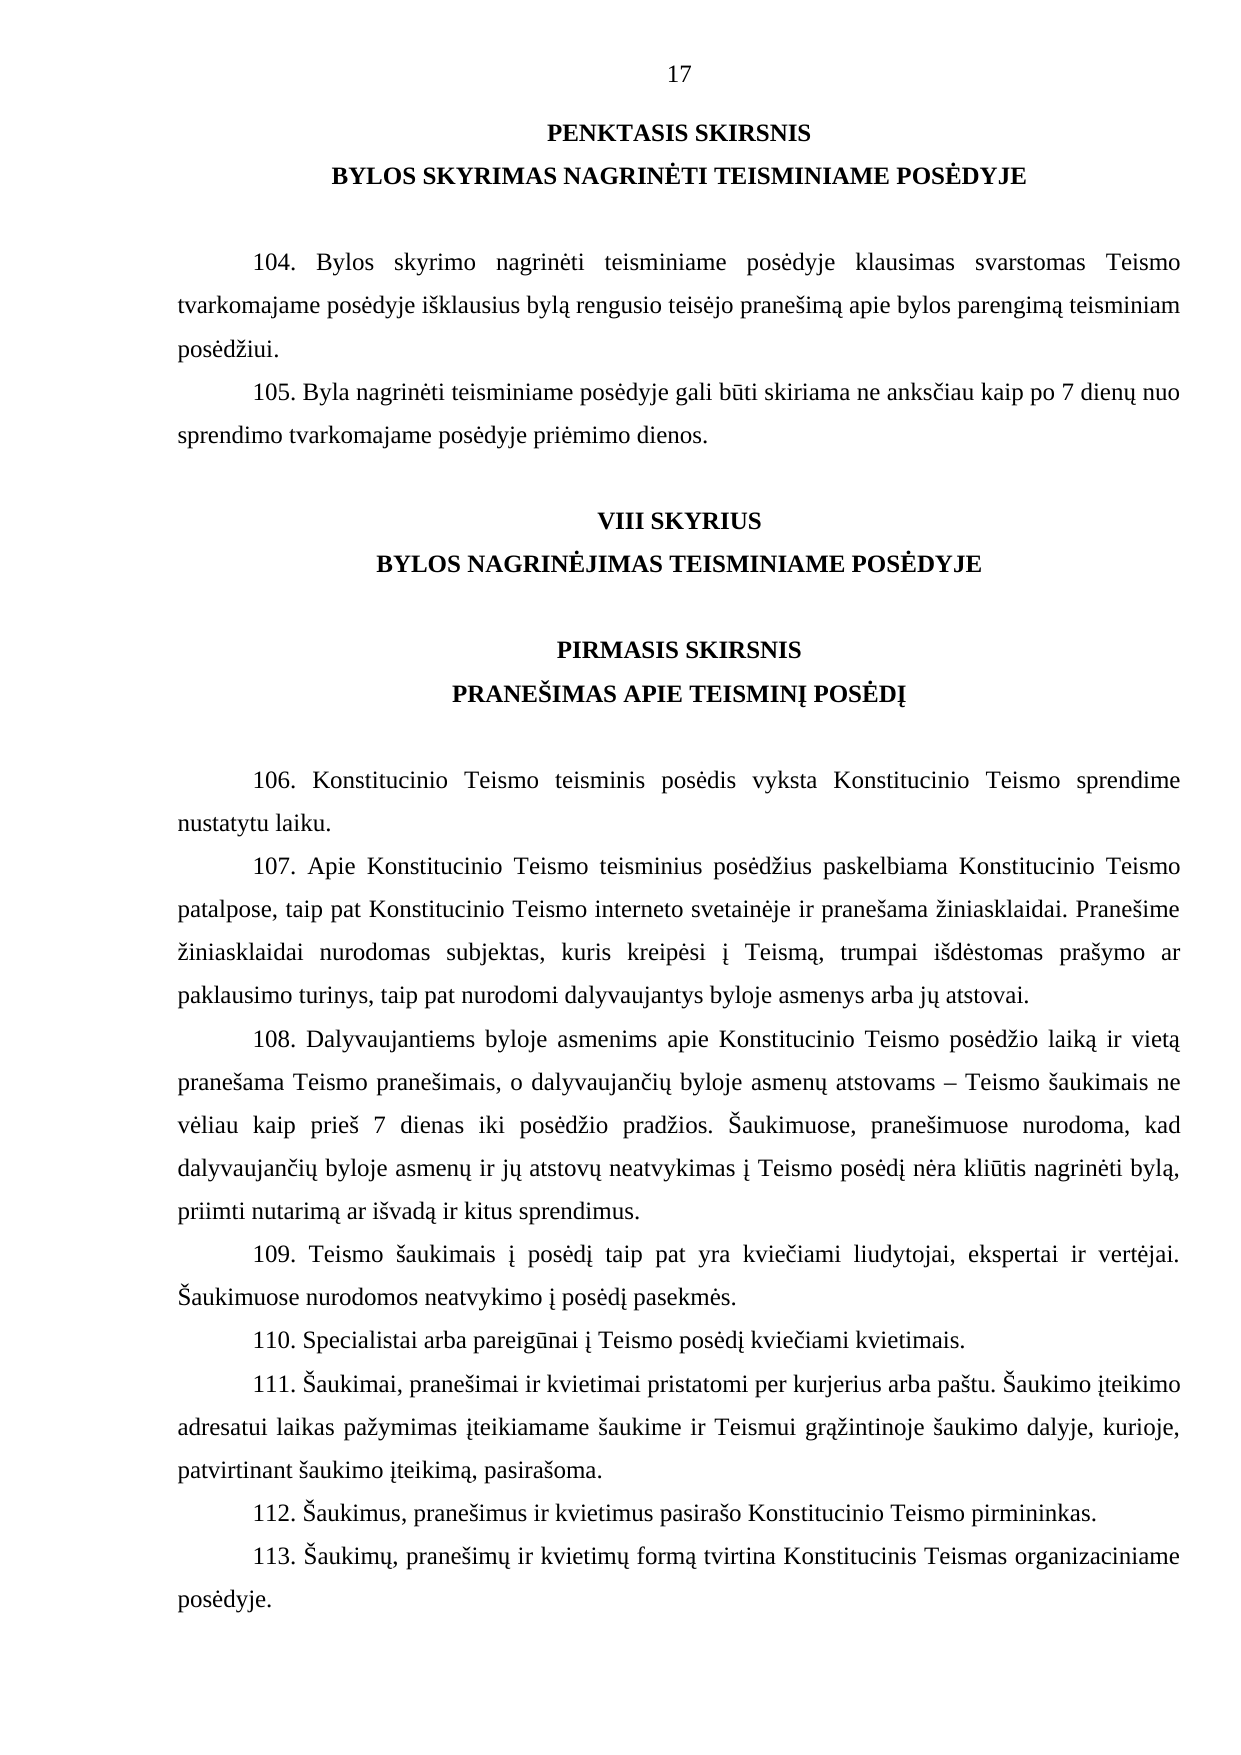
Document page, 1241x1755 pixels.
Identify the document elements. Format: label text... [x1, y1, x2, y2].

text 104. Bylos skyrimo nagrinėti teisminiame posėdyje klausimas svarstomas Teismo tvarkomajame posėdyje išklausius bylą rengusio teisėjo pranešimą apie bylos parengimą teisminiam posėdžiui. [177, 247, 1181, 362]
text 108. Dalyvaujantiems byloje asmenims apie Konstitucinio Teismo posėdžio laiką ir vietą pranešama Teismo pranešimais, o dalyvaujančių byloje asmenų atstovams – Teismo šaukimais ne vėliau kaip prieš 7 dienas iki posėdžio pradžios. Šaukimuose, pranešimuose nurodoma, kad dalyvaujančių byloje asmenų ir jų atstovų neatvykimas į Teismo posėdį nėra kliūtis nagrinėti bylą, priimti nutarimą ar išvadą ir kitus sprendimus. [177, 1024, 1181, 1225]
text 105. Byla nagrinėti teisminiame posėdyje gali būti skiriama ne anksčiau kaip po 7 dienų nuo sprendimo tvarkomajame posėdyje priėmimo dienos. [177, 377, 1181, 449]
text PIRMASIS SKIRSNIS [177, 636, 1181, 664]
text 113. Šaukimų, pranešimų ir kvietimų formą tvirtina Konstitucinis Teismas organizaciniame posėdyje. [177, 1541, 1181, 1613]
text BYLOS NAGRINĖJIMAS TEISMINIAME POSĖDYJE [177, 549, 1181, 578]
text BYLOS SKYRIMAS NAGRINĖTI TEISMINIAME POSĖDYJE [177, 161, 1181, 190]
text PENKTASIS SKIRSNIS [177, 118, 1181, 147]
text 111. Šaukimai, pranešimai ir kvietimai pristatomi per kurjerius arba paštu. Šaukimo įteikimo adresatui laikas pažymimas įteikiamame šaukime ir Teismui grąžintinoje šaukimo dalyje, kurioje, patvirtinant šaukimo įteikimą, pasirašoma. [177, 1369, 1181, 1484]
text PRANEŠIMAS APIE TEISMINĮ POSĖDĮ [177, 679, 1181, 707]
text 106. Konstitucinio Teismo teisminis posėdis vyksta Konstitucinio Teismo sprendime nustatytu laiku. [177, 765, 1181, 837]
text 112. Šaukimus, pranešimus ir kvietimus pasirašo Konstitucinio Teismo pirmininkas. [177, 1498, 1181, 1527]
text 110. Specialistai arba pareigūnai į Teismo posėdį kviečiami kvietimais. [177, 1326, 1181, 1354]
text 107. Apie Konstitucinio Teismo teisminius posėdžius paskelbiama Konstitucinio Teismo patalpose, taip pat Konstitucinio Teismo interneto svetainėje ir pranešama žiniasklaidai. Pranešime žiniasklaidai nurodomas subjektas, kuris kreipėsi į Teismą, trumpai išdėstomas prašymo ar paklausimo turinys, taip pat nurodomi dalyvaujantys byloje asmenys arba jų atstovai. [177, 851, 1181, 1009]
text VIII SKYRIUS [177, 506, 1181, 535]
text 109. Teismo šaukimais į posėdį taip pat yra kviečiami liudytojai, ekspertai ir vertėjai. Šaukimuose nurodomos neatvykimo į posėdį pasekmės. [177, 1239, 1181, 1311]
